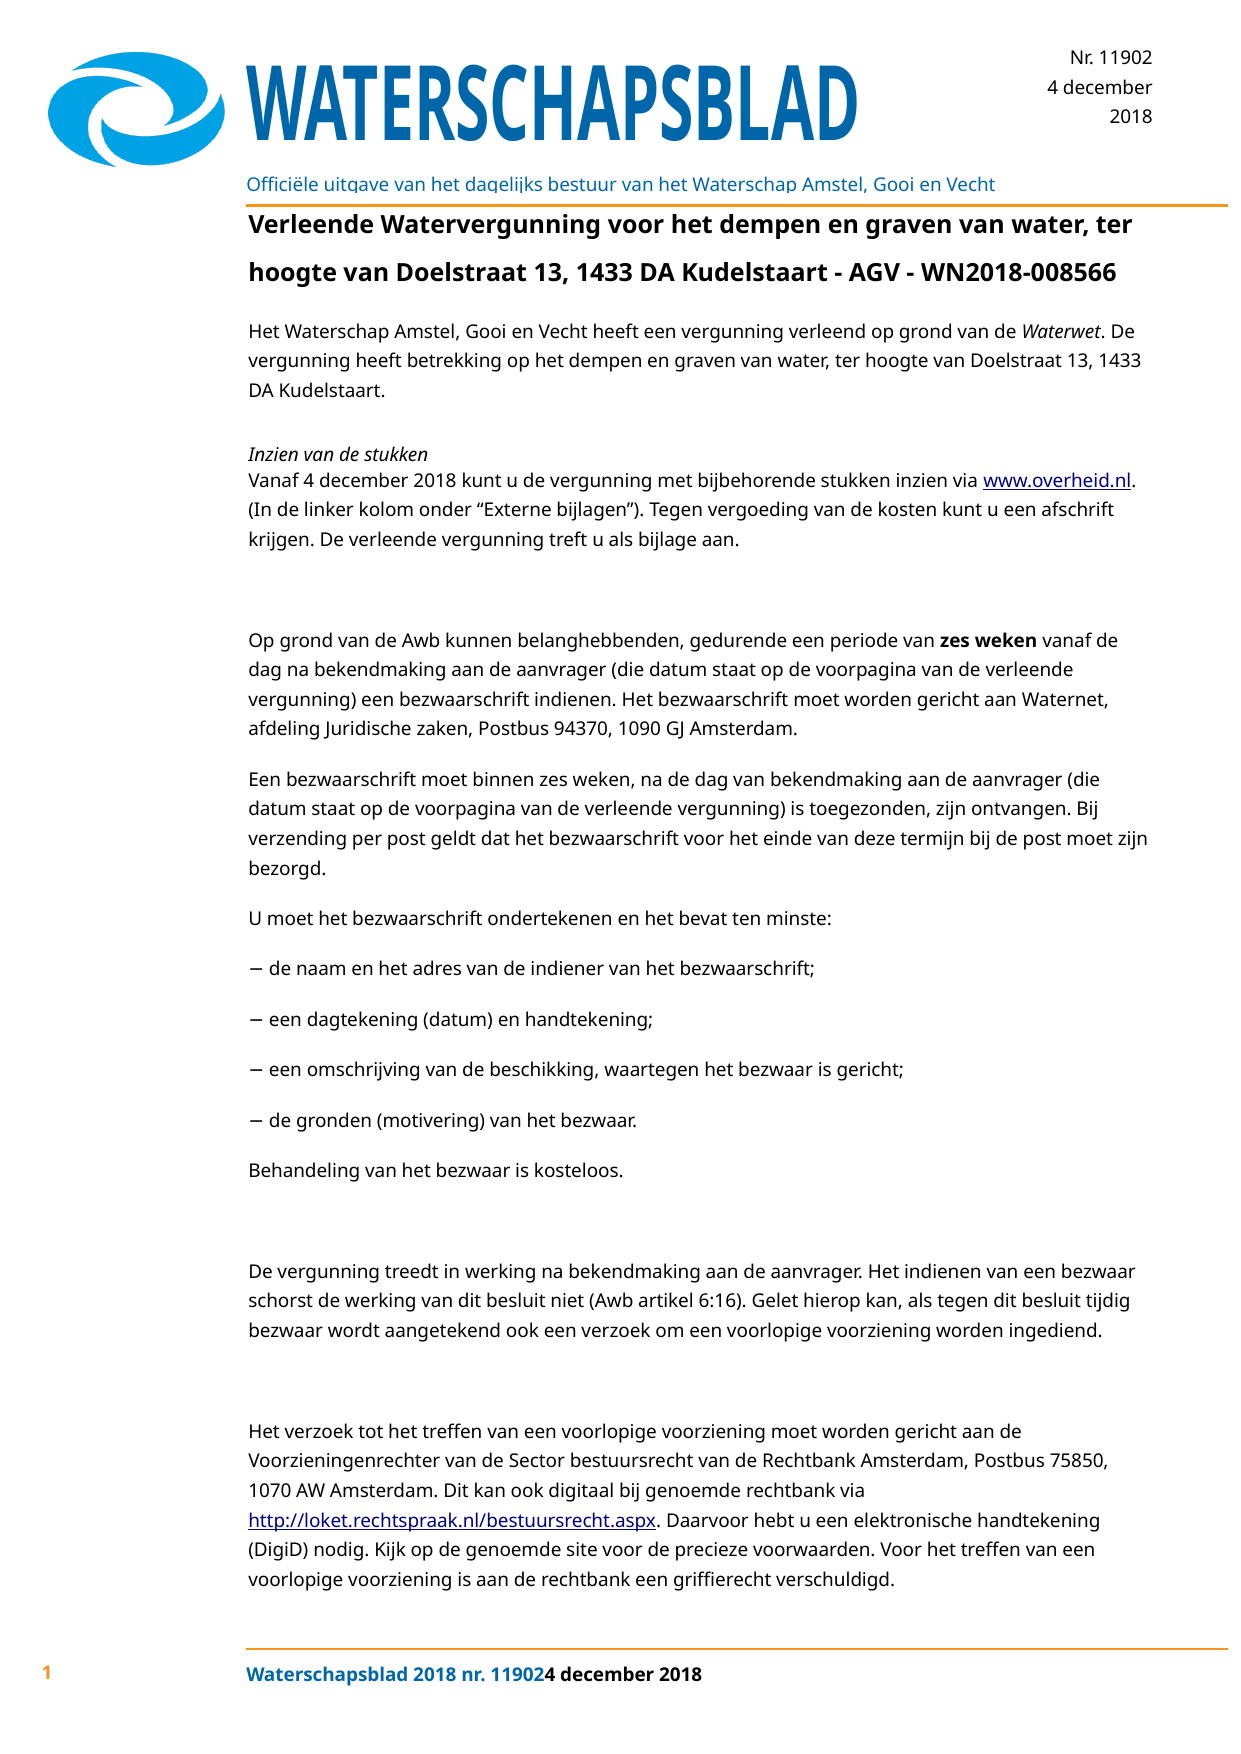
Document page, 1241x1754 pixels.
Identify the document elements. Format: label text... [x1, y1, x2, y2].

picture [41, 47, 231, 172]
text Verleende Watervergunning voor het dempen en graven van water, ter hoogte van Doelstraat 13, 1433 DA Kudelstaart - AGV - WN2018-008566 [248, 207, 1152, 288]
text − een omschrijving van de beschikking, waartegen het bezwaar is gericht; [248, 1056, 1152, 1082]
text De vergunning treedt in werking na bekendmaking aan de aanvrager. Het indienen van een bezwaar schorst de werking van dit besluit niet (Awb artikel 6:16). Gelet hierop kan, als tegen dit besluit tijdig bezwaar wordt aangetekend ook een verzoek om een voorlopige voorziening worden ingediend. [248, 1258, 1152, 1343]
text − de gronden (motivering) van het bezwaar. [248, 1107, 1152, 1132]
text Op grond van de Awb kunnen belanghebbenden, gedurende een periode van zes weken vanaf de dag na bekendmaking aan de aanvrager (die datum staat op de voorpagina van de verleende vergunning) een bezwaarschrift indienen. Het bezwaarschrift moet worden gericht aan Waternet, afdeling Juridische zaken, Postbus 94370, 1090 GJ Amsterdam. [248, 627, 1152, 741]
text U moet het bezwaarschrift ondertekenen en het bevat ten minste: [248, 905, 1152, 931]
text Vanaf 4 december 2018 kunt u de vergunning met bijbehorende stukken inzien via www.overheid.nl. (In de linker kolom onder “Externe bijlagen”). Tegen vergoeding van de kosten kunt u een afschrift krijgen. De verleende vergunning treft u als bijlage aan. [248, 467, 1152, 552]
text Een bezwaarschrift moet binnen zes weken, na de dag van bekendmaking aan de aanvrager (die datum staat op de voorpagina van de verleende vergunning) is toegezonden, zijn ontvangen. Bij verzending per post geldt dat het bezwaarschrift voor het einde van deze termijn bij de post moet zijn bezorgd. [248, 766, 1152, 880]
text Het Waterschap Amstel, Gooi en Vecht heeft een vergunning verleend op grond van de Waterwet. De vergunning heeft betrekking op het dempen en graven van water, ter hoogte van Doelstraat 13, 1433 DA Kudelstaart. [248, 318, 1152, 403]
text Het verzoek tot het treffen van een voorlopige voorziening moet worden gericht aan de Voorzieningenrechter van de Sector bestuursrecht van de Rechtbank Amsterdam, Postbus 75850, 1070 AW Amsterdam. Dit kan ook digitaal bij genoemde rechtbank via http://loket.rechtspraak.nl/bestuursrecht.aspx. Daarvoor hebt u een elektronische handtekening (DigiD) nodig. Kijk op de genoemde site voor de precieze voorwaarden. Voor het treffen van een voorlopige voorziening is aan de rechtbank een griffierecht verschuldigd. [248, 1418, 1152, 1592]
text − een dagtekening (datum) en handtekening; [248, 1006, 1152, 1032]
text Behandeling van het bezwaar is kosteloos. [248, 1157, 1152, 1183]
text − de naam en het adres van de indiener van het bezwaarschrift; [248, 956, 1152, 981]
text Inzien van de stukken [248, 441, 1152, 467]
